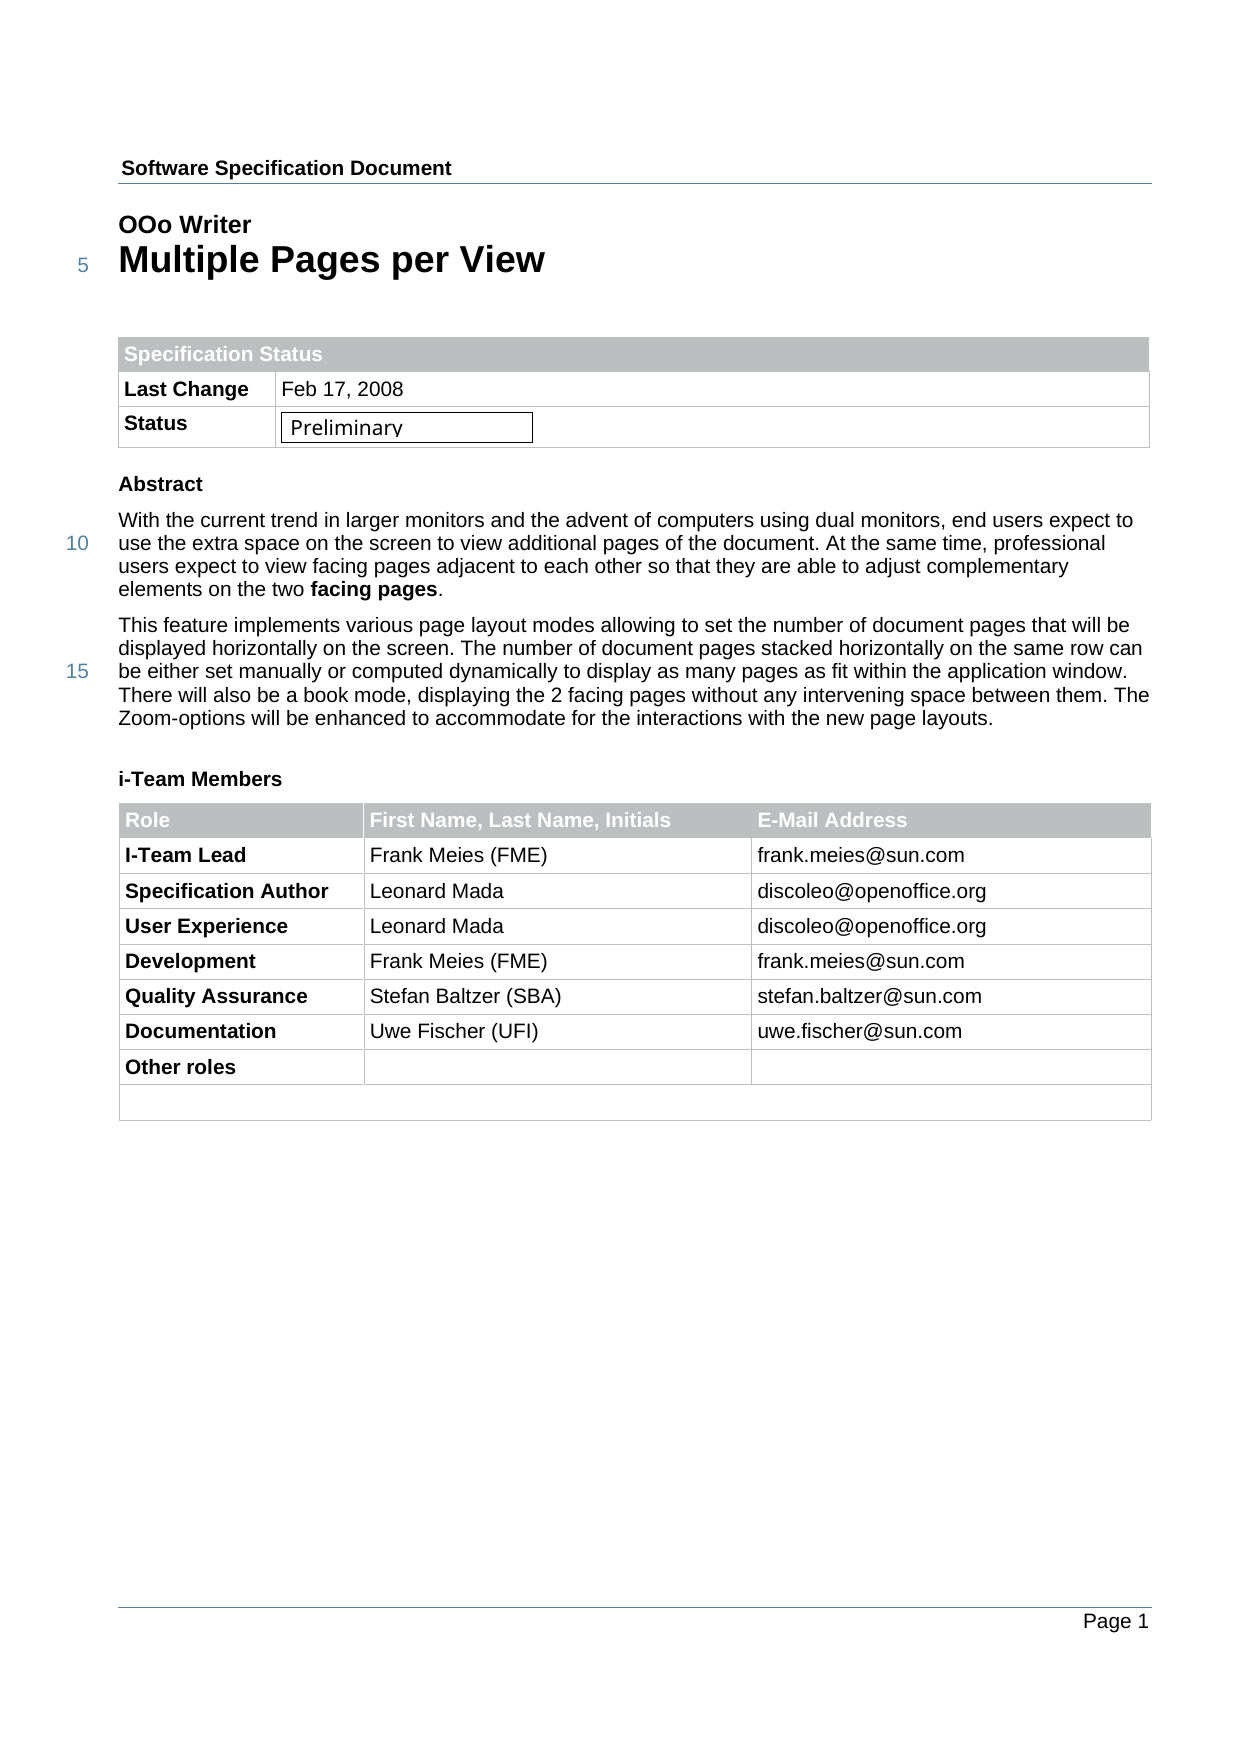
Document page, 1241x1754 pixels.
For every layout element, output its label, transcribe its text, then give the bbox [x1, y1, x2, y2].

table_cell Other roles [120, 1050, 363, 1084]
table_header Role [119, 803, 363, 838]
text This feature implements various page layout modes allowing to set the number of document pages that will be displayed horizontally on the screen. The number of document pages stacked horizontally on the same row can be either set manually or computed dynamically to display as many pages as fit within the application window. There will also be a book mode, displaying the 2 facing pages without any intervening space between them. The Zoom-options will be enhanced to accommodate for the interactions with the new page layouts. [118, 614, 1152, 730]
table_cell Development [120, 945, 363, 979]
table_cell Documentation [120, 1015, 363, 1049]
table_cell frank.meies@sun.com [752, 945, 1151, 979]
table_cell discoleo@openoffice.org [752, 909, 1151, 944]
table_cell User Experience [120, 909, 363, 944]
table_cell Stefan Baltzer (SBA) [365, 980, 751, 1014]
table_cell discoleo@openoffice.org [752, 874, 1151, 908]
table_cell Leonard Mada [365, 909, 751, 944]
table_cell <User@openoffice.org> [752, 1050, 1151, 1084]
table_header First Name, Last Name, Initials [364, 803, 751, 838]
table_cell Last Change [119, 372, 275, 406]
text OOo Writer [118, 211, 1152, 239]
table_cell PRELIMINARY status is the initial conception of a specification. STANDARD A specification with status Standard is considered to be stable and has the approval of the i-Team. OBSOLETE An Obsolete specification is a specification that has been identified unnecessary. For example due to; technology changes or changes in other standards or specifications. [276, 407, 1149, 447]
table_cell Frank Meies (FME) [365, 945, 751, 979]
table_cell stefan.baltzer@sun.com [752, 980, 1151, 1014]
table_cell Feb 17, 2008 [276, 372, 1149, 406]
table_cell uwe.fischer@sun.com [752, 1015, 1151, 1049]
table_cell Specification Author [120, 874, 363, 908]
table_header Specification Status [118, 337, 1149, 371]
text Software Specification Document [118, 154, 1152, 183]
table_cell I-Team Lead [120, 838, 363, 873]
subtitle Abstract [118, 472, 1152, 496]
table_cell Uwe Fischer (UFI) [365, 1015, 751, 1049]
table_cell Frank Meies (FME) [365, 838, 751, 873]
table_cell <First Name, Last Name (Initials)> [365, 1050, 751, 1084]
table_header E-Mail Address [751, 803, 1151, 838]
text With the current trend in larger monitors and the advent of computers using dual monitors, end users expect to use the extra space on the screen to view additional pages of the document. At the same time, professional users expect to view facing pages adjacent to each other so that they are able to adjust complementary elements on the two facing pages. [118, 508, 1152, 601]
text Multiple Pages per View [118, 239, 1152, 281]
subtitle i-Team Members [118, 767, 1152, 791]
table_cell Leonard Mada [365, 874, 751, 908]
table_cell <State reason here, if one role is not represented in i-Team.> [120, 1085, 1151, 1120]
table_cell frank.meies@sun.com [752, 838, 1151, 873]
table_cell Status [119, 407, 275, 447]
table_cell Quality Assurance [120, 980, 363, 1014]
